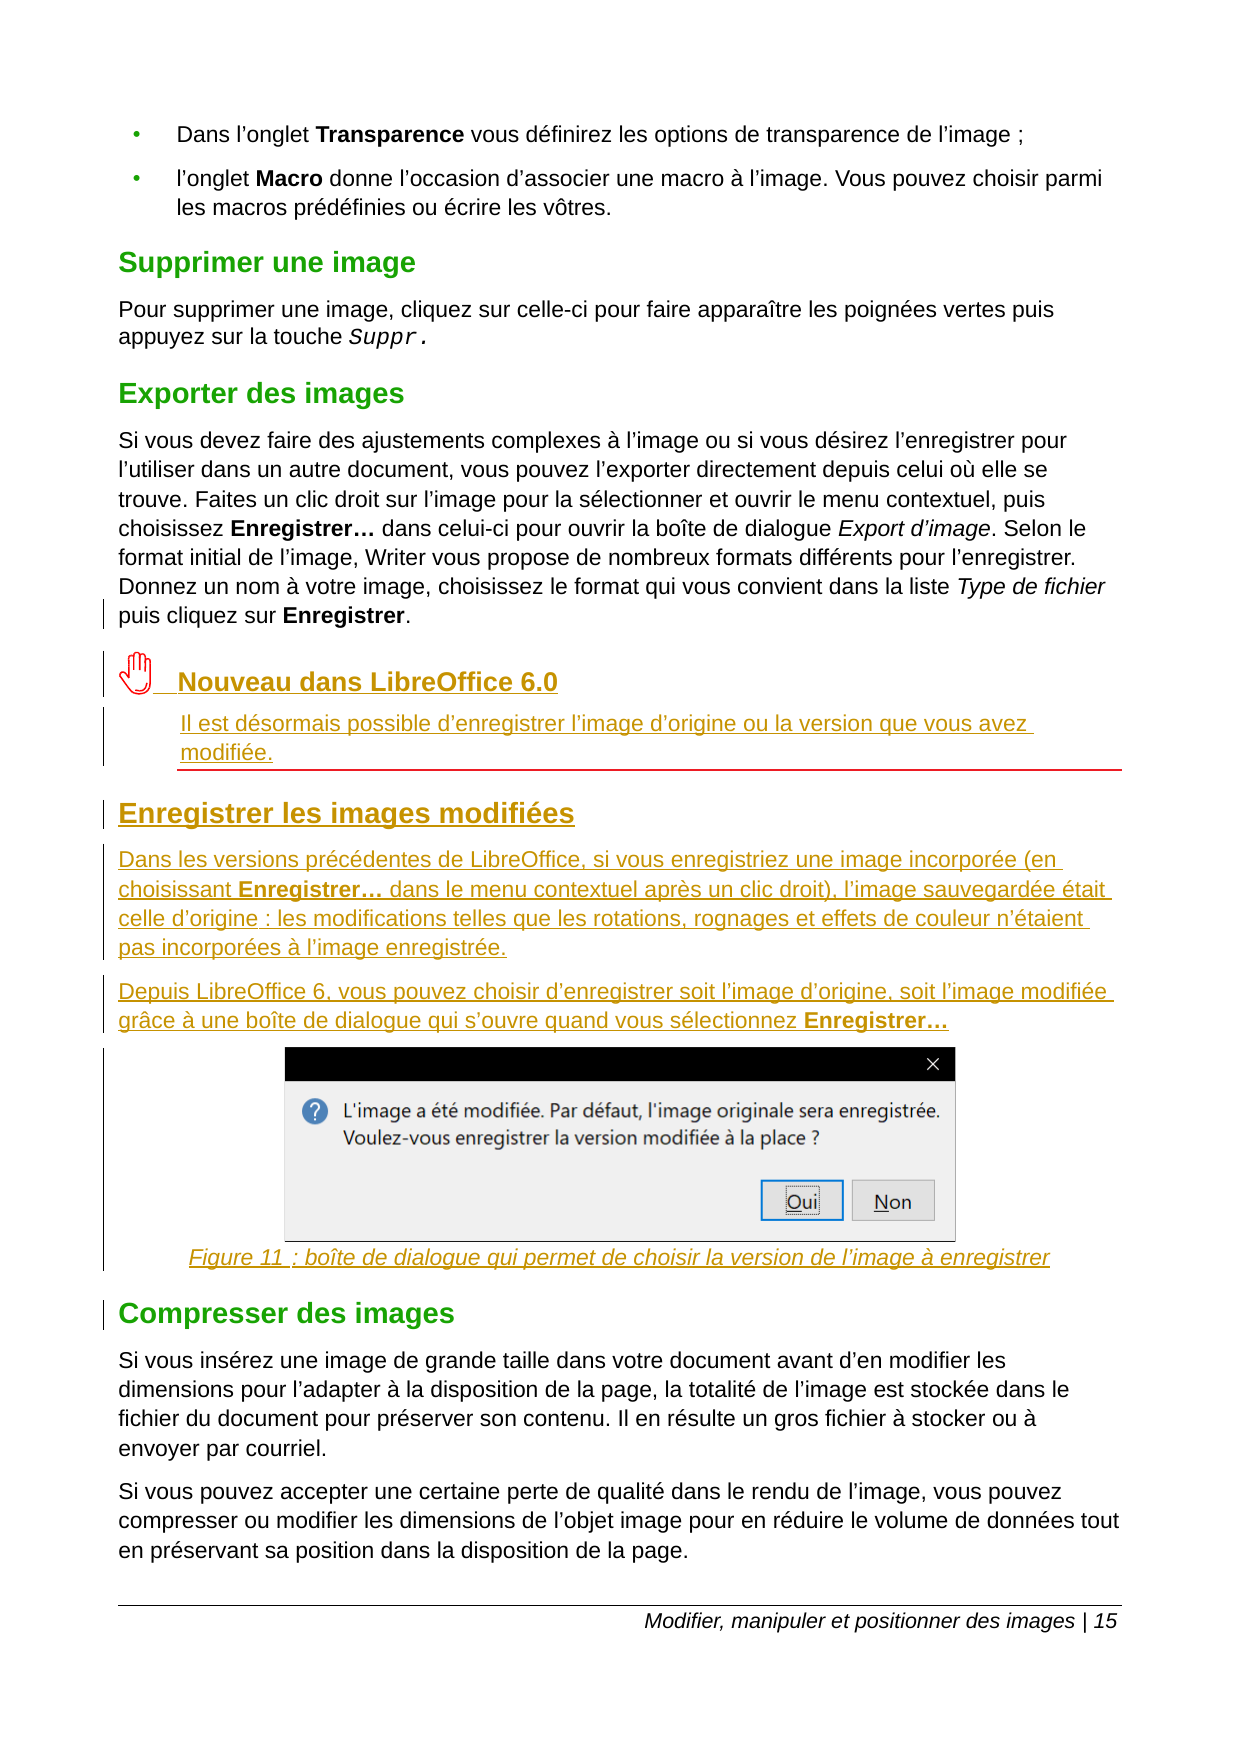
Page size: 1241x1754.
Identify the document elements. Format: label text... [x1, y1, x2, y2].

subtitle Supprimer une image [118, 249, 1122, 278]
list l’onglet Macro donne l’occasion d’associer une macro à l’image. Vous pouvez choisir parmi les macros prédéfinies ou écrire les vôtres. [133, 162, 1122, 220]
subtitle Compresser des images [118, 1300, 1122, 1329]
list Dans l’onglet Transparence vous définirez les options de transparence de l’image ; [133, 118, 1122, 147]
text Il est désormais possible d’enregistrer l’image d’origine ou la version que vous avez modifiée. [177, 704, 1122, 769]
text Si vous devez faire des ajustements complexes à l’image ou si vous désirez l’enregistrer pour l’utiliser dans un autre document, vous pouvez l’exporter directement depuis celui où elle se trouve. Faites un clic droit sur l’image pour la sélectionner et ouvrir le menu contextuel, puis choisissez Enregistrer… dans celui-ci pour ouvrir la boîte de dialogue Export d’image. Selon le format initial de l’image, Writer vous propose de nombreux formats différents pour l’enregistrer. Donnez un nom à votre image, choisissez le format qui vous convient dans la liste Type de fichier puis cliquez sur Enregistrer. [118, 424, 1122, 628]
text Dans les versions précédentes de LibreOffice, si vous enregistriez une image incorporée (en choisissant Enregistrer… dans le menu contextuel après un clic droit), l’image sauvegardée était celle d’origine : les modifications telles que les rotations, rognages et effets de couleur n’étaient pas incorporées à l’image enregistrée. [118, 844, 1122, 960]
text Si vous insérez une image de grande taille dans votre document avant d’en modifier les dimensions pour l’adapter à la disposition de la page, la totalité de l’image est stockée dans le fichier du document pour préserver son contenu. Il en résulte un gros fichier à stocker ou à envoyer par courriel. [118, 1344, 1122, 1461]
subtitle Nouveau dans LibreOffice 6.0 [118, 651, 1122, 697]
text Depuis LibreOffice 6, vous pouvez choisir d’enregistrer soit l’image d’origine, soit l’image modifiée grâce à une boîte de dialogue qui s’ouvre quand vous sélectionnez Enregistrer… [118, 975, 1122, 1033]
subtitle Enregistrer les images modifiées [118, 800, 1122, 829]
picture [284, 1047, 956, 1242]
subtitle Exporter des images [118, 381, 1122, 410]
text Figure 11 : boîte de dialogue qui permet de choisir la version de l’image à enregistrer [118, 1242, 1122, 1271]
text Si vous pouvez accepter une certaine perte de qualité dans le rendu de l’image, vous pouvez compresser ou modifier les dimensions de l’objet image pour en réduire le volume de données tout en préservant sa position dans la disposition de la page. [118, 1475, 1122, 1563]
text Pour supprimer une image, cliquez sur celle-ci pour faire apparaître les poignées vertes puis appuyez sur la touche Suppr. [118, 293, 1122, 351]
